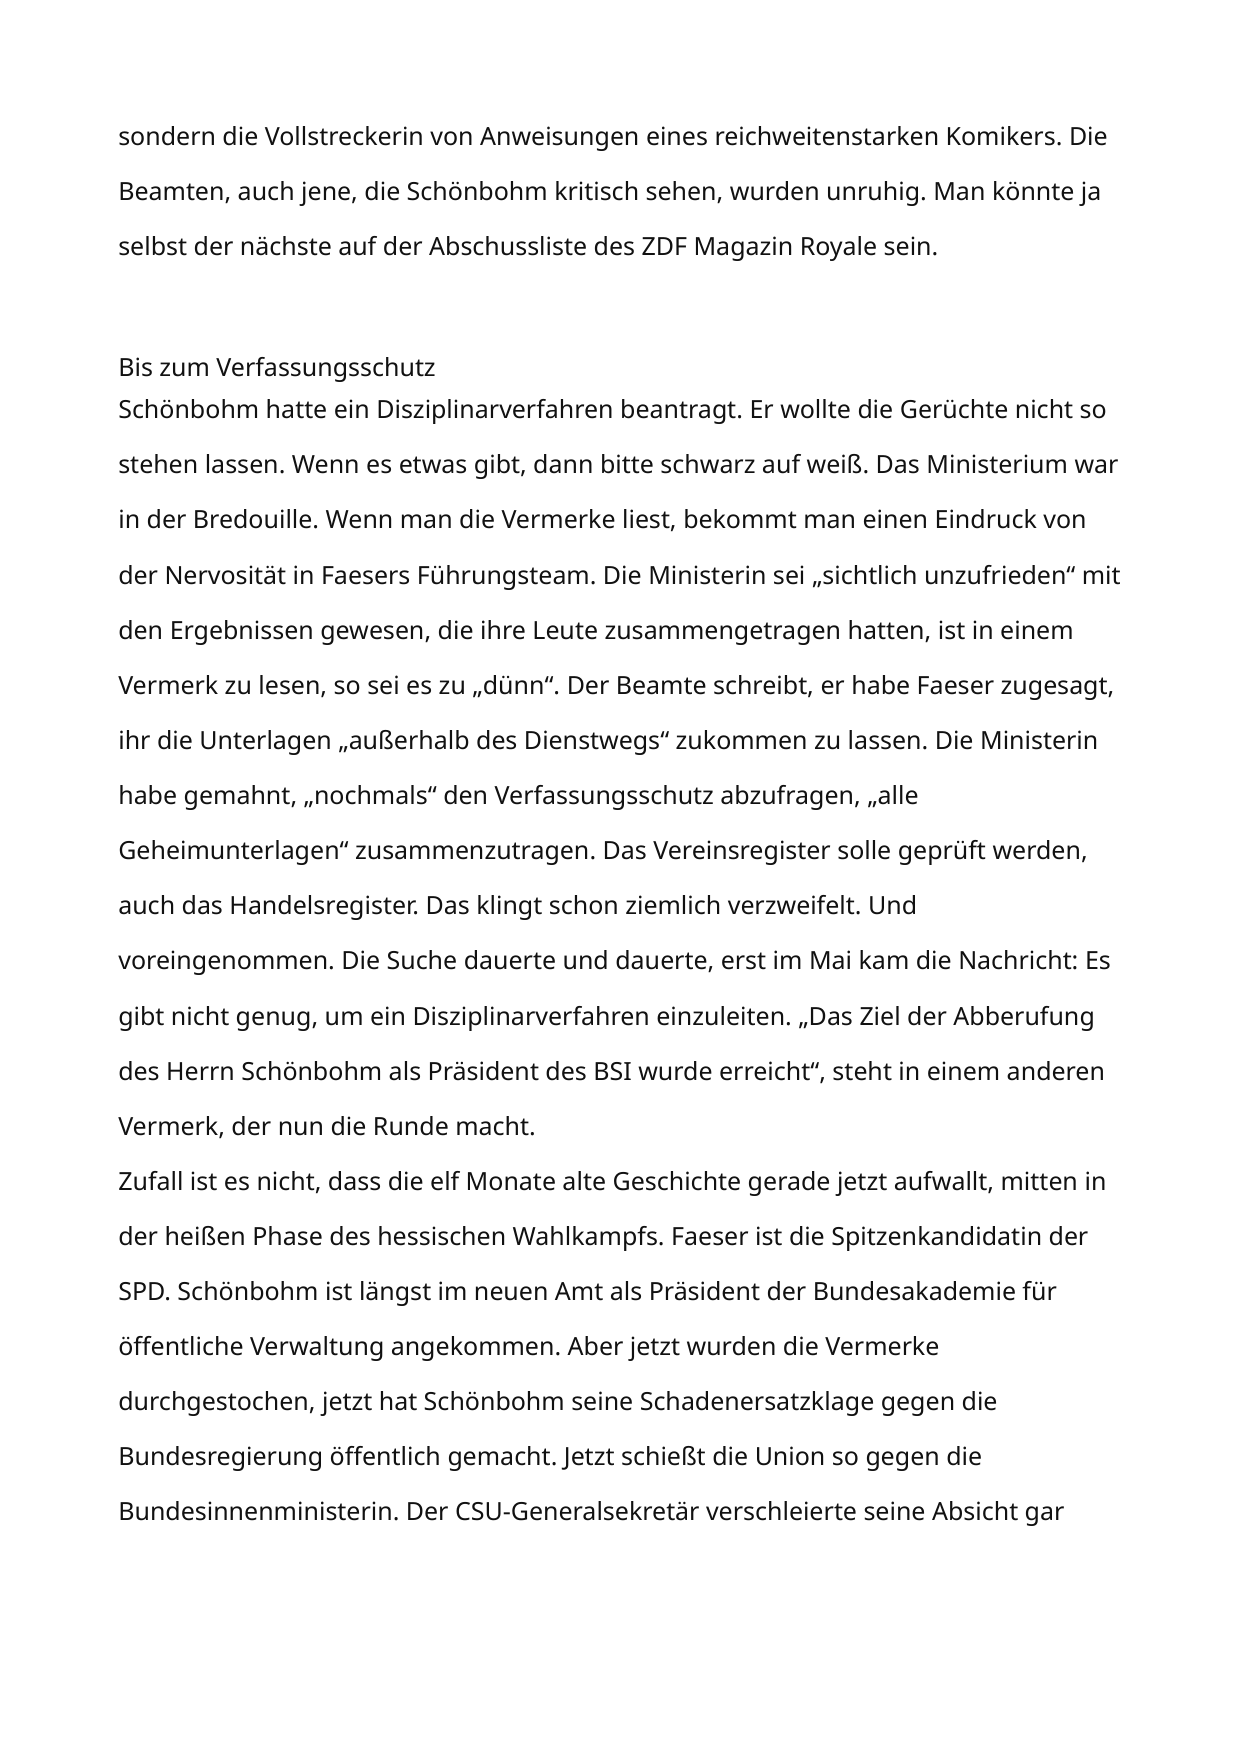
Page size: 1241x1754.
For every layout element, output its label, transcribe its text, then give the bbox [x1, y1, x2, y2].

text sondern die Vollstreckerin von Anweisungen eines reichweitenstarken Komikers. Die Beamten, auch jene, die Schönbohm kritisch sehen, wurden unruhig. Man könnte ja selbst der nächste auf der Abschussliste des ZDF Magazin Royale sein. [118, 118, 1122, 262]
subtitle Bis zum Verfassungsschutz [118, 349, 1122, 383]
text Zufall ist es nicht, dass die elf Monate alte Geschichte gerade jetzt aufwallt, mitten in der heißen Phase des hessischen Wahlkampfs. Faeser ist die Spitzenkandidatin der SPD. Schönbohm ist längst im neuen Amt als Präsident der Bundesakademie für öffentliche Verwaltung angekommen. Aber jetzt wurden die Vermerke durchgestochen, jetzt hat Schönbohm seine Schadenersatzklage gegen die Bundesregierung öffentlich gemacht. Jetzt schießt die Union so gegen die Bundesinnenministerin. Der CSU-Generalsekretär verschleierte seine Absicht gar [118, 1163, 1122, 1528]
text Schönbohm hatte ein Disziplinarverfahren beantragt. Er wollte die Gerüchte nicht so stehen lassen. Wenn es etwas gibt, dann bitte schwarz auf weiß. Das Ministerium war in der Bredouille. Wenn man die Vermerke liest, bekommt man einen Eindruck von der Nervosität in Faesers Führungsteam. Die Ministerin sei „sichtlich unzufrieden“ mit den Ergebnissen gewesen, die ihre Leute zusammengetragen hatten, ist in einem Vermerk zu lesen, so sei es zu „dünn“. Der Beamte schreibt, er habe Faeser zugesagt, ihr die Unterlagen „außerhalb des Dienstwegs“ zukommen zu lassen. Die Ministerin habe gemahnt, „nochmals“ den Verfassungsschutz abzufragen, „alle Geheimunterlagen“ zusammenzutragen. Das Vereinsregister solle geprüft werden, auch das Handelsregister. Das klingt schon ziemlich verzweifelt. Und voreingenommen. Die Suche dauerte und dauerte, erst im Mai kam die Nachricht: Es gibt nicht genug, um ein Disziplinarverfahren einzuleiten. „Das Ziel der Abberufung des Herrn Schönbohm als Präsident des BSI wurde erreicht“, steht in einem anderen Vermerk, der nun die Runde macht. [118, 392, 1122, 1142]
